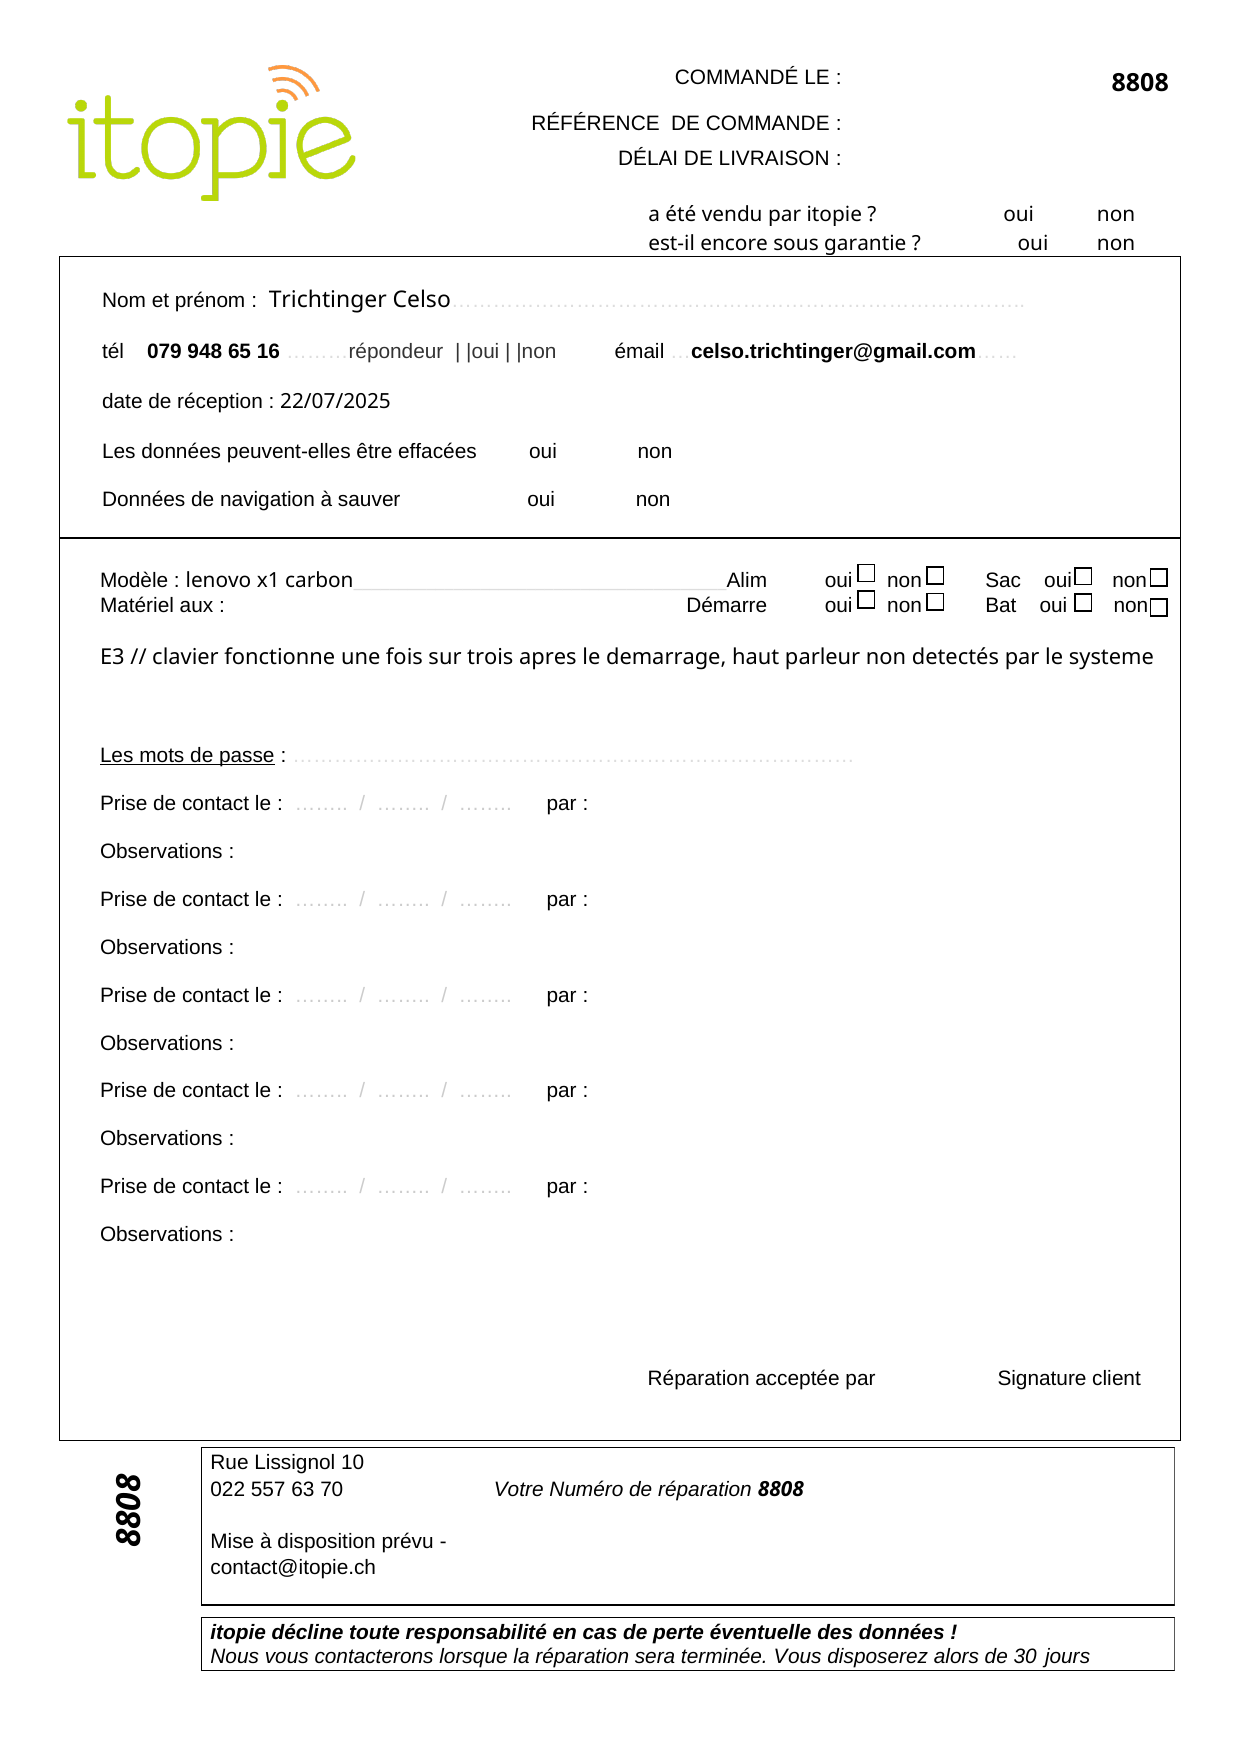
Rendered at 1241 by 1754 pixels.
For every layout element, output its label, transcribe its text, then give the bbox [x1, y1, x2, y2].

table_header Rue Lissignol 10 022 557 63 70 Votre Numéro de réparation 8808 Mise à disposition prévu - contact@itopie.ch [195, 1441, 1180, 1611]
table_cell [847, 105, 1180, 140]
text Réparation acceptée par Signature client [60, 1363, 1180, 1390]
text Modèle : lenovo x1 carbon Alim oui non Sac oui non [60, 562, 856, 590]
text Observations : [60, 836, 1180, 863]
text Observations : [60, 931, 1180, 958]
text Les données peuvent-elles être effacées oui non [60, 436, 1180, 463]
text Observations : [60, 1123, 1180, 1150]
table_header COMMANDÉ LE : [490, 59, 847, 104]
text Prise de contact le : …….. / …….. / …….. par : [60, 883, 1180, 911]
text Prise de contact le : …….. / …….. / …….. par : [60, 1171, 1180, 1198]
text Modèle : lenovo x1 carbon Alim oui non Sac oui non [948, 562, 1180, 590]
text Données de navigation à sauver oui non [60, 484, 1180, 511]
text Observations : [60, 1219, 1180, 1246]
table_cell itopie décline toute responsabilité en cas de perte éventuelle des données ! Nous vous contacterons lorsque la réparation sera terminée. Vous disposerez alors de 30 jours [195, 1611, 1180, 1677]
table_cell DÉLAI DE LIVRAISON : [490, 140, 847, 175]
text E3 // clavier fonctionne une fois sur trois apres le demarrage, haut parleur non detectés par le systeme [60, 638, 1180, 671]
text Les mots de passe : ……………………………………………………………………… [60, 740, 1180, 767]
text tél 079 948 65 16 ………répondeur | |oui | |non émail …celso.trichtinger@gmail.com…… [60, 335, 1180, 362]
text Prise de contact le : …….. / …….. / …….. par : [60, 979, 1180, 1006]
text Prise de contact le : …….. / …….. / …….. par : [60, 1075, 1180, 1102]
text a été vendu par itopie ? oui non [59, 199, 1181, 228]
picture [67, 65, 356, 201]
text date de réception : 22/07/2025 [60, 383, 1180, 415]
text Nom et prénom : Trichtinger Celso……………………………………………………………………….. [60, 280, 1180, 314]
table_cell [847, 140, 1180, 175]
text Modèle : lenovo x1 carbon Alim oui non Sac oui non [879, 562, 925, 590]
table_header 8808 [847, 59, 1180, 104]
text est-il encore sous garantie ? oui non [59, 228, 1181, 256]
text Prise de contact le : …….. / …….. / …….. par : [60, 788, 1180, 815]
table_cell RÉFÉRENCE DE COMMANDE : [490, 105, 847, 140]
text Observations : [60, 1027, 1180, 1054]
table_header 8808 [59, 1441, 195, 1677]
text Matériel aux : Démarre oui non Bat oui non [60, 590, 1180, 617]
